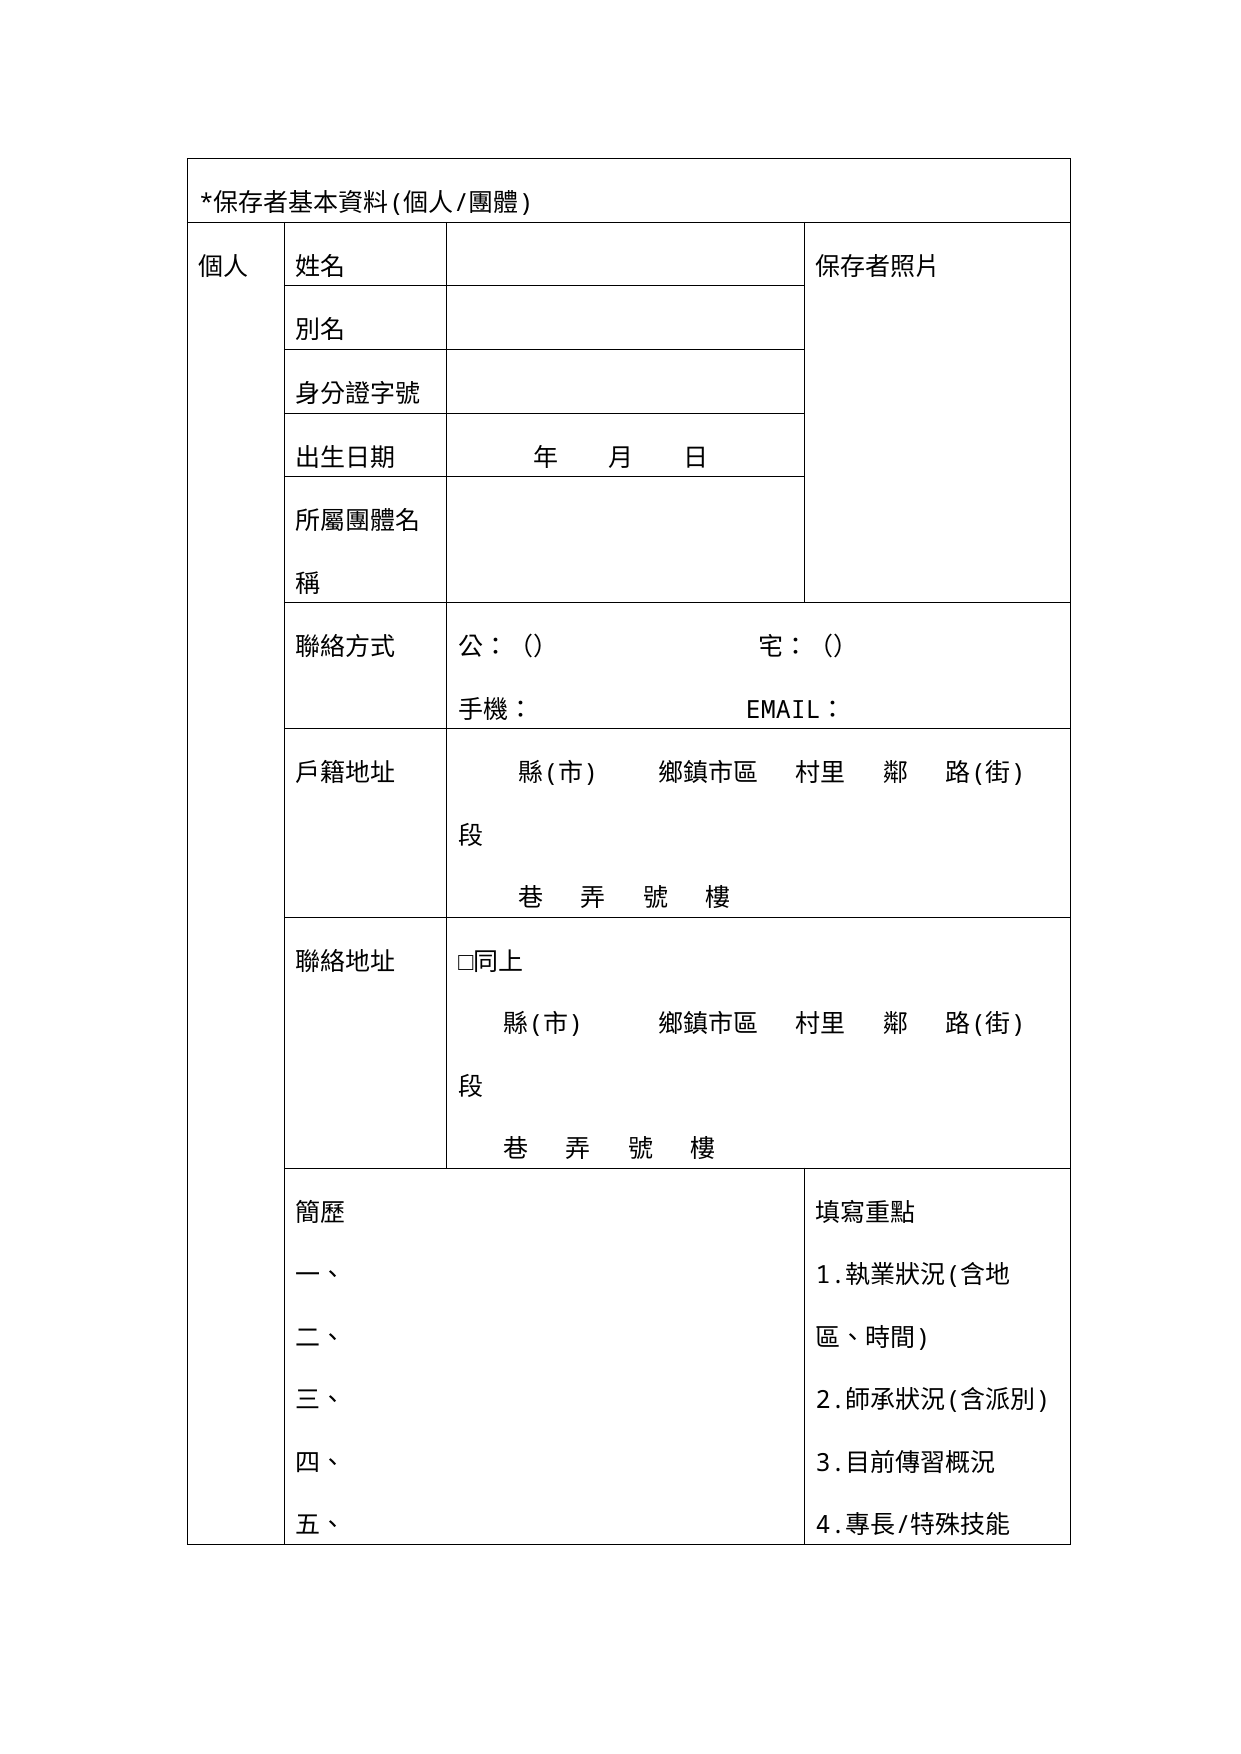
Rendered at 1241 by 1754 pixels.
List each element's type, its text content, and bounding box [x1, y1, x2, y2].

table_cell 年 月 日 [447, 414, 804, 476]
table_cell [447, 350, 804, 412]
table_cell [447, 477, 804, 602]
table_cell 戶籍地址 [285, 729, 446, 917]
table_cell [447, 223, 804, 285]
table_cell 簡歷 一、 二、 三、 四、 五、 [285, 1169, 804, 1544]
table_cell *保存者基本資料(個人/團體) [188, 159, 1070, 222]
table_cell □同上 縣(市) 鄉鎮市區 村里 鄰 路(街) 段 巷 弄 號 樓 [447, 918, 1070, 1168]
table_cell 姓名 [285, 223, 446, 285]
table_cell 縣(市) 鄉鎮市區 村里 鄰 路(街) 段 巷 弄 號 樓 [447, 729, 1070, 917]
table_cell 聯絡方式 [285, 603, 446, 728]
table_cell 身分證字號 [285, 350, 446, 412]
table_cell 出生日期 [285, 414, 446, 476]
table_cell 填寫重點 1.執業狀況(含地區、時間) 2.師承狀況(含派別) 3.目前傳習概況 4.專長/特殊技能 [805, 1169, 1070, 1544]
table_cell 所屬團體名稱 [285, 477, 446, 602]
table_cell 聯絡地址 [285, 918, 446, 1168]
table_cell 公：（） 宅：（） 手機： EMAIL： [447, 603, 1070, 728]
table_cell [447, 286, 804, 349]
table_cell 個人 [188, 223, 284, 1544]
table_cell 別名 [285, 286, 446, 349]
table_cell 保存者照片 [805, 223, 1070, 602]
